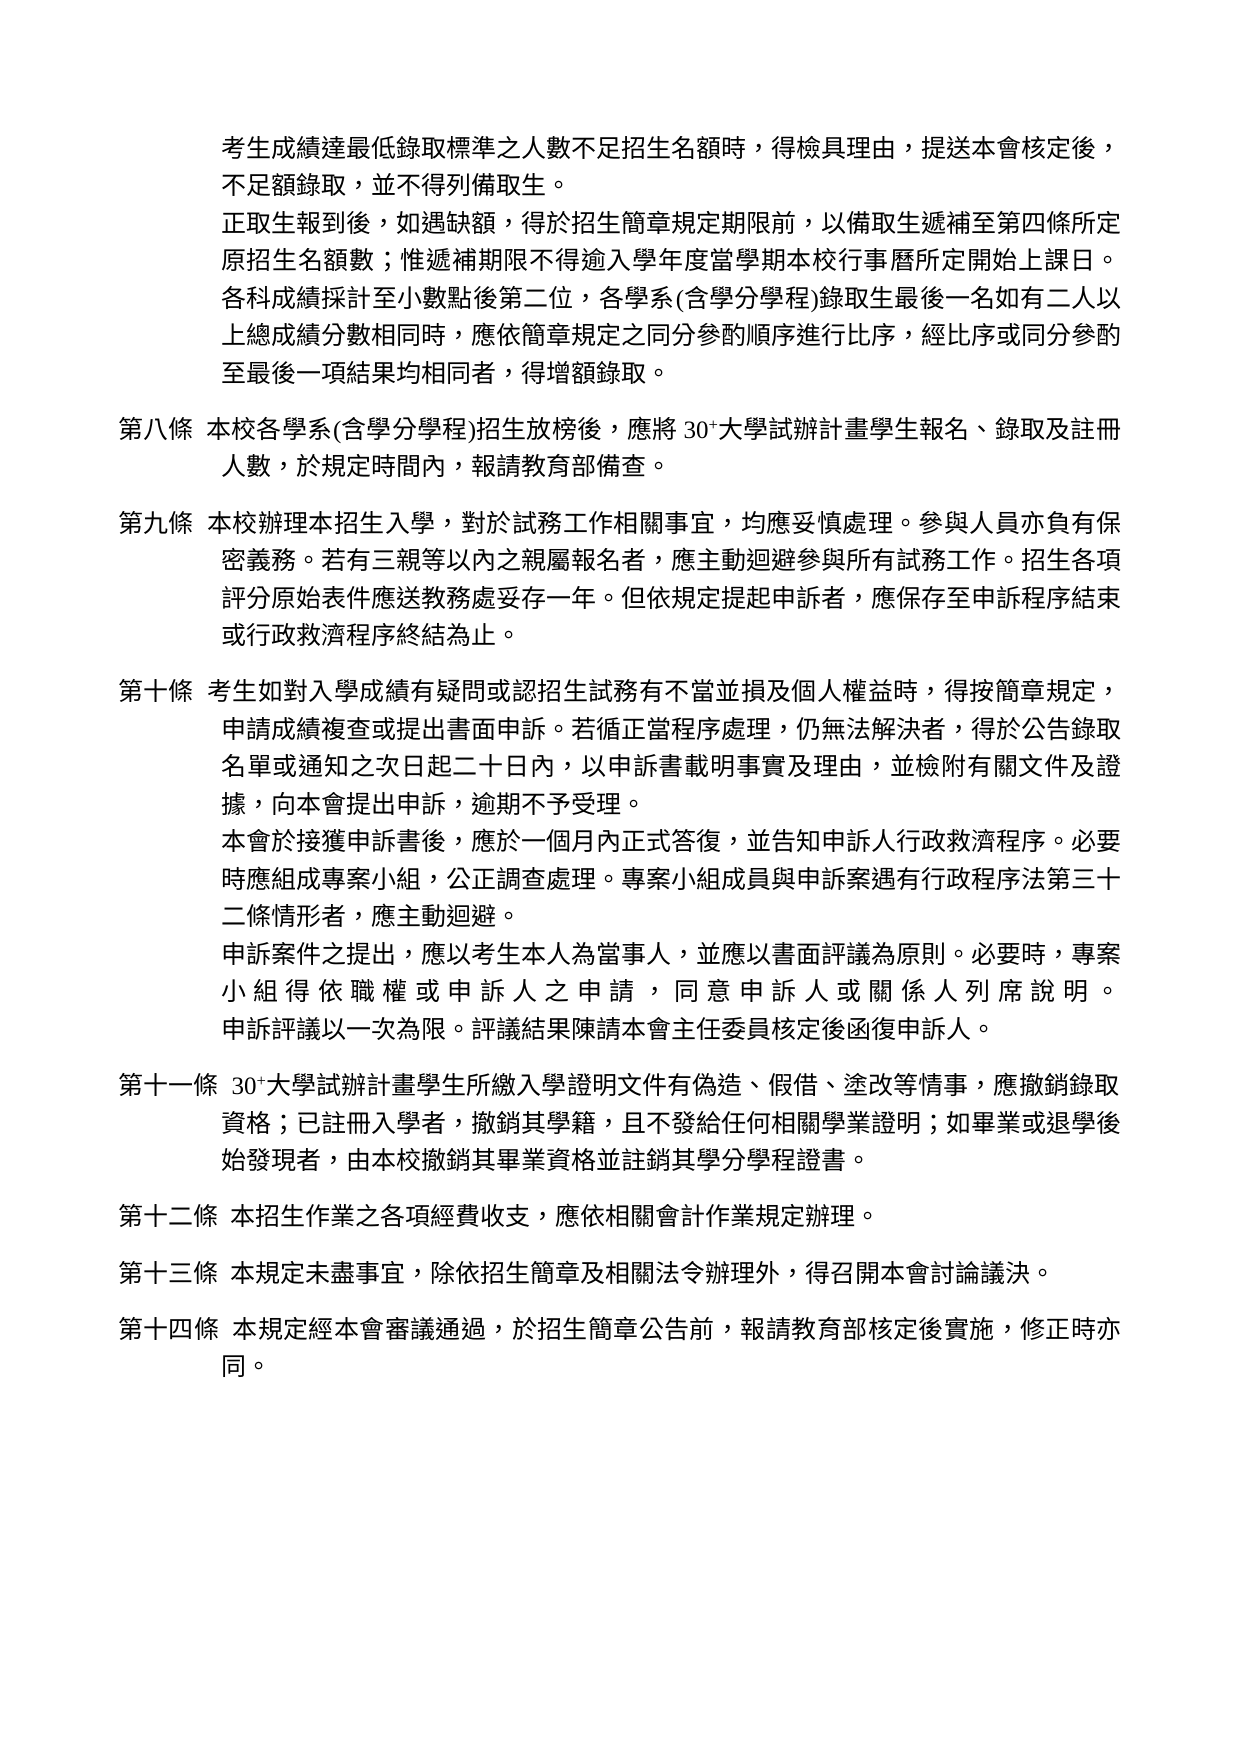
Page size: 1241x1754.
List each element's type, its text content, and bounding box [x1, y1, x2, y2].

text 第十二條 本招生作業之各項經費收支，應依相關會計作業規定辦理。 [118, 1196, 1122, 1233]
text 正取生報到後，如遇缺額，得於招生簡章規定期限前，以備取生遞補至第四條所定原招生名額數；惟遞補期限不得逾入學年度當學期本校行事曆所定開始上課日。 各科成績採計至小數點後第二位，各學系(含學分學程)錄取生最後一名如有二人以上總成績分數相同時，應依簡章規定之同分參酌順序進行比序，經比序或同分參酌至最後一項結果均相同者，得增額錄取。 [221, 202, 1122, 389]
text 申訴案件之提出，應以考生本人為當事人，並應以書面評議為原則。必要時，專案小組得依職權或申訴人之申請，同意申訴人或關係人列席說明。 申訴評議以一次為限。評議結果陳請本會主任委員核定後函復申訴人。 [221, 933, 1122, 1046]
text 第十條 考生如對入學成績有疑問或認招生試務有不當並損及個人權益時，得按簡章規定，申請成績複查或提出書面申訴。若循正當程序處理，仍無法解決者，得於公告錄取名單或通知之次日起二十日內，以申訴書載明事實及理由，並檢附有關文件及證據，向本會提出申訴，逾期不予受理。 [118, 671, 1122, 821]
text 本會於接獲申訴書後，應於一個月內正式答復，並告知申訴人行政救濟程序。必要時應組成專案小組，公正調查處理。專案小組成員與申訴案遇有行政程序法第三十二條情形者，應主動迴避。 [221, 821, 1122, 933]
text 考生成績達最低錄取標準之人數不足招生名額時，得檢具理由，提送本會核定後，不足額錄取，並不得列備取生。 [221, 127, 1122, 202]
text 第八條 本校各學系(含學分學程)招生放榜後，應將30+大學試辦計畫學生報名、錄取及註冊人數，於規定時間內，報請教育部備查。 [118, 408, 1122, 483]
text 第十一條 30+大學試辦計畫學生所繳入學證明文件有偽造、假借、塗改等情事，應撤銷錄取資格；已註冊入學者，撤銷其學籍，且不發給任何相關學業證明；如畢業或退學後始發現者，由本校撤銷其畢業資格並註銷其學分學程證書。 [118, 1064, 1122, 1177]
text 第十三條 本規定未盡事宜，除依招生簡章及相關法令辦理外，得召開本會討論議決。 [118, 1252, 1122, 1289]
text 第九條 本校辦理本招生入學，對於試務工作相關事宜，均應妥慎處理。參與人員亦負有保密義務。若有三親等以內之親屬報名者，應主動迴避參與所有試務工作。招生各項評分原始表件應送教務處妥存一年。但依規定提起申訴者，應保存至申訴程序結束或行政救濟程序終結為止。 [118, 502, 1122, 652]
text 第十四條 本規定經本會審議通過，於招生簡章公告前，報請教育部核定後實施，修正時亦同。 [118, 1308, 1122, 1383]
